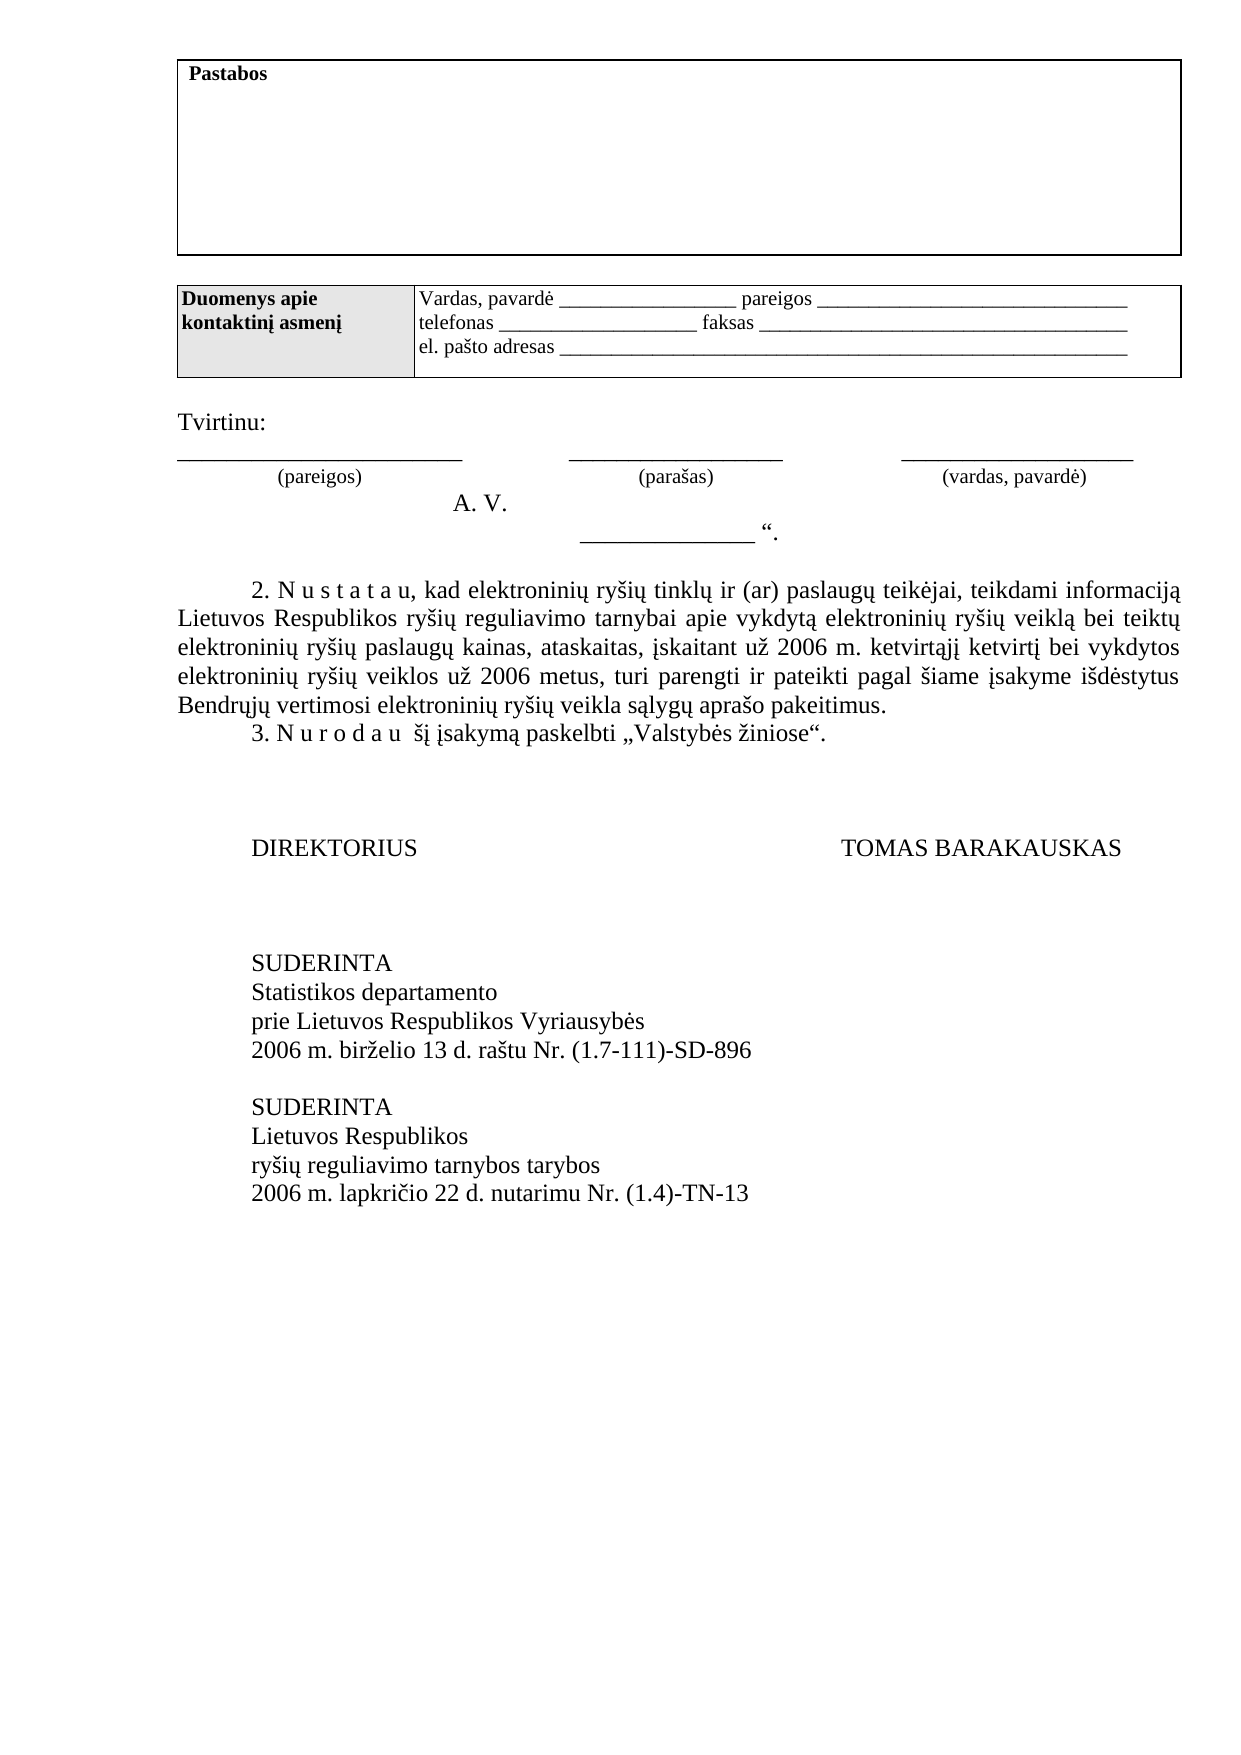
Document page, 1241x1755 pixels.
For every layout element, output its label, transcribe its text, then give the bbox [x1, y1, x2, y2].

table_header Pastabos [178, 61, 1180, 254]
text ryšių reguliavimo tarnybos tarybos [177, 1150, 1181, 1178]
text prie Lietuvos Respublikos Vyriausybės [177, 1006, 1181, 1035]
text (pareigos) (parašas) (vardas, pavardė) [177, 464, 1181, 488]
text DIREKTORIUS TOMAS BARAKAUSKAS [177, 833, 1181, 862]
text 2006 m. lapkričio 22 d. nutarimu Nr. (1.4)-TN-13 [177, 1178, 1181, 1207]
text 2. Nustatau, kad elektroninių ryšių tinklų ir (ar) paslaugų teikėjai, teikdami informaciją Lietuvos Respublikos ryšių reguliavimo tarnybai apie vykdytą elektroninių ryšių veiklą bei teiktų elektroninių ryšių paslaugų kainas, ataskaitas, įskaitant už 2006 m. ketvirtąjį ketvirtį bei vykdytos elektroninių ryšių veiklos už 2006 metus, turi parengti ir pateikti pagal šiame įsakyme išdėstytus Bendrųjų vertimosi elektroninių ryšių veikla sąlygų aprašo pakeitimus. [177, 575, 1181, 718]
text SUDERINTA [177, 948, 1181, 977]
text A. V. [177, 488, 1181, 517]
text 3. Nurodau šį įsakymą paskelbti „Valstybės žiniose“. [177, 718, 1181, 747]
table_header Duomenys apie kontaktinį asmenį [178, 286, 414, 377]
table_header Vardas, pavardė _________________ pareigos telefonas ___________________ faksas el. pašto adresas [415, 286, 1180, 377]
text Statistikos departamento [177, 977, 1181, 1006]
text Lietuvos Respublikos [177, 1121, 1181, 1150]
text Tvirtinu: [177, 407, 1181, 436]
text 2006 m. birželio 13 d. raštu Nr. (1.7-111)-SD-896 [177, 1035, 1181, 1063]
text ______________ “. [177, 517, 1181, 546]
text SUDERINTA [177, 1092, 1181, 1121]
